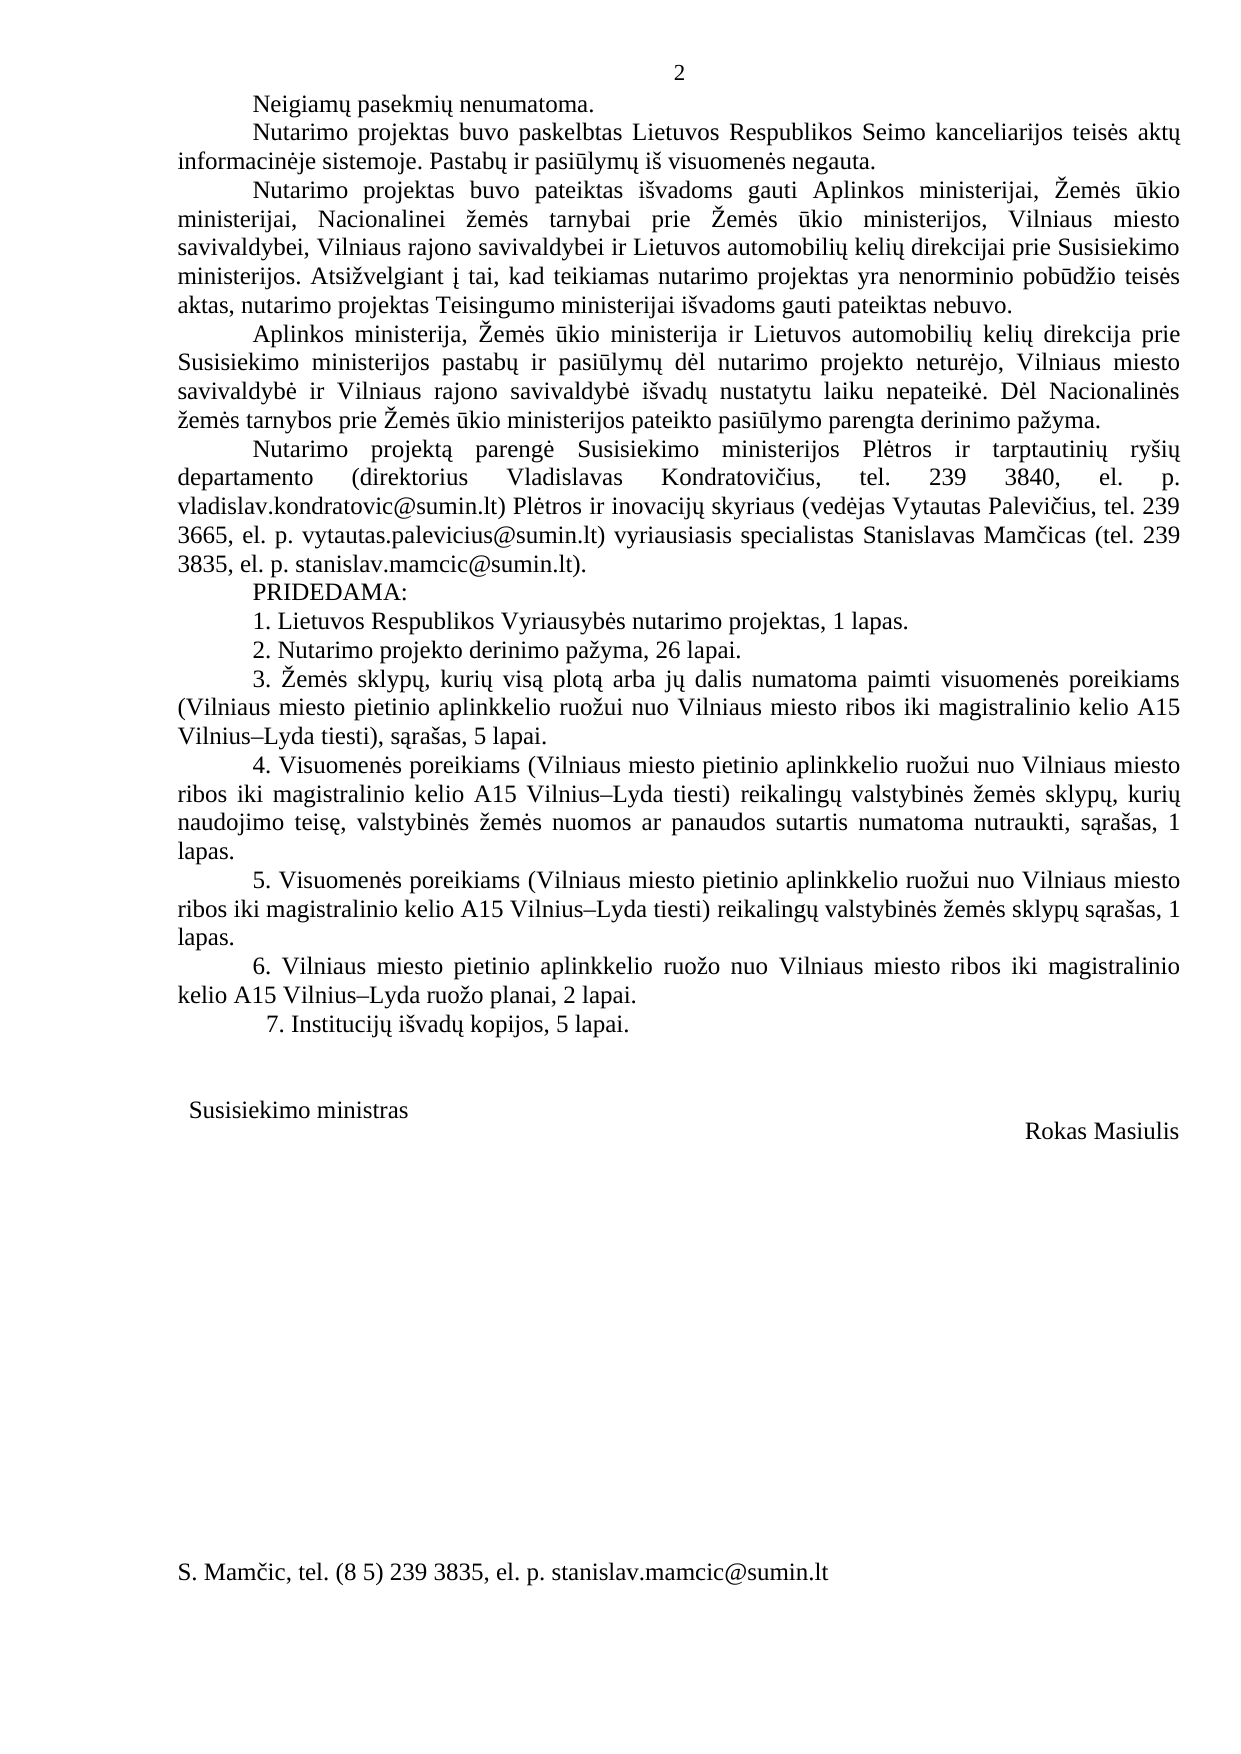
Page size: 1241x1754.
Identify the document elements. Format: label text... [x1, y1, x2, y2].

text 3. Žemės sklypų, kurių visą plotą arba jų dalis numatoma paimti visuomenės poreikiams (Vilniaus miesto pietinio aplinkkelio ruožui nuo Vilniaus miesto ribos iki magistralinio kelio A15 Vilnius–Lyda tiesti), sąrašas, 5 lapai. [177, 664, 1181, 750]
text 2. Nutarimo projekto derinimo pažyma, 26 lapai. [177, 635, 1181, 664]
text 6. Vilniaus miesto pietinio aplinkkelio ruožo nuo Vilniaus miesto ribos iki magistralinio kelio A15 Vilnius–Lyda ruožo planai, 2 lapai. [177, 951, 1181, 1009]
text Aplinkos ministerija, Žemės ūkio ministerija ir Lietuvos automobilių kelių direkcija prie Susisiekimo ministerijos pastabų ir pasiūlymų dėl nutarimo projekto neturėjo, Vilniaus miesto savivaldybė ir Vilniaus rajono savivaldybė išvadų nustatytu laiku nepateikė. Dėl Nacionalinės žemės tarnybos prie Žemės ūkio ministerijos pateikto pasiūlymo parengta derinimo pažyma. [177, 319, 1181, 434]
table_cell [858, 1224, 1200, 1303]
text 4. Visuomenės poreikiams (Vilniaus miesto pietinio aplinkkelio ruožui nuo Vilniaus miesto ribos iki magistralinio kelio A15 Vilnius–Lyda tiesti) reikalingų valstybinės žemės sklypų, kurių naudojimo teisę, valstybinės žemės nuomos ar panaudos sutartis numatoma nutraukti, sąrašas, 1 lapas. [177, 750, 1181, 865]
text 1. Lietuvos Respublikos Vyriausybės nutarimo projektas, 1 lapas. [177, 606, 1181, 635]
text 7. Institucijų išvadų kopijos, 5 lapai. [177, 1009, 1181, 1037]
text Nutarimo projektą parengė Susisiekimo ministerijos Plėtros ir tarptautinių ryšių departamento (direktorius Vladislavas Kondratovičius, tel. 239 3840, el. p. vladislav.kondratovic@sumin.lt) Plėtros ir inovacijų skyriaus (vedėjas Vytautas Palevičius, tel. 239 3665, el. p. vytautas.palevicius@sumin.lt) vyriausiasis specialistas Stanislavas Mamčicas (tel. 239 3835, el. p. stanislav.mamcic@sumin.lt). [177, 434, 1181, 577]
text PRIDEDAMA: [177, 577, 1181, 606]
text 5. Visuomenės poreikiams (Vilniaus miesto pietinio aplinkkelio ruožui nuo Vilniaus miesto ribos iki magistralinio kelio A15 Vilnius–Lyda tiesti) reikalingų valstybinės žemės sklypų sąrašas, 1 lapas. [177, 865, 1181, 951]
text S. Mamčic, tel. (8 5) 239 3835, el. p. stanislav.mamcic@sumin.lt [177, 1557, 1172, 1586]
text Nutarimo projektas buvo paskelbtas Lietuvos Respublikos Seimo kanceliarijos teisės aktų informacinėje sistemoje. Pastabų ir pasiūlymų iš visuomenės negauta. [177, 117, 1181, 175]
table_header Susisiekimo ministras [177, 1066, 569, 1224]
text Nutarimo projektas buvo pateiktas išvadoms gauti Aplinkos ministerijai, Žemės ūkio ministerijai, Nacionalinei žemės tarnybai prie Žemės ūkio ministerijos, Vilniaus miesto savivaldybei, Vilniaus rajono savivaldybei ir Lietuvos automobilių kelių direkcijai prie Susisiekimo ministerijos. Atsižvelgiant į tai, kad teikiamas nutarimo projektas yra nenorminio pobūdžio teisės aktas, nutarimo projektas Teisingumo ministerijai išvadoms gauti pateiktas nebuvo. [177, 175, 1181, 319]
table_header Rokas Masiulis [858, 1066, 1200, 1224]
table_cell [569, 1224, 858, 1303]
table_header [569, 1066, 858, 1224]
table_cell [177, 1224, 569, 1303]
text Neigiamų pasekmių nenumatoma. [177, 89, 1181, 117]
